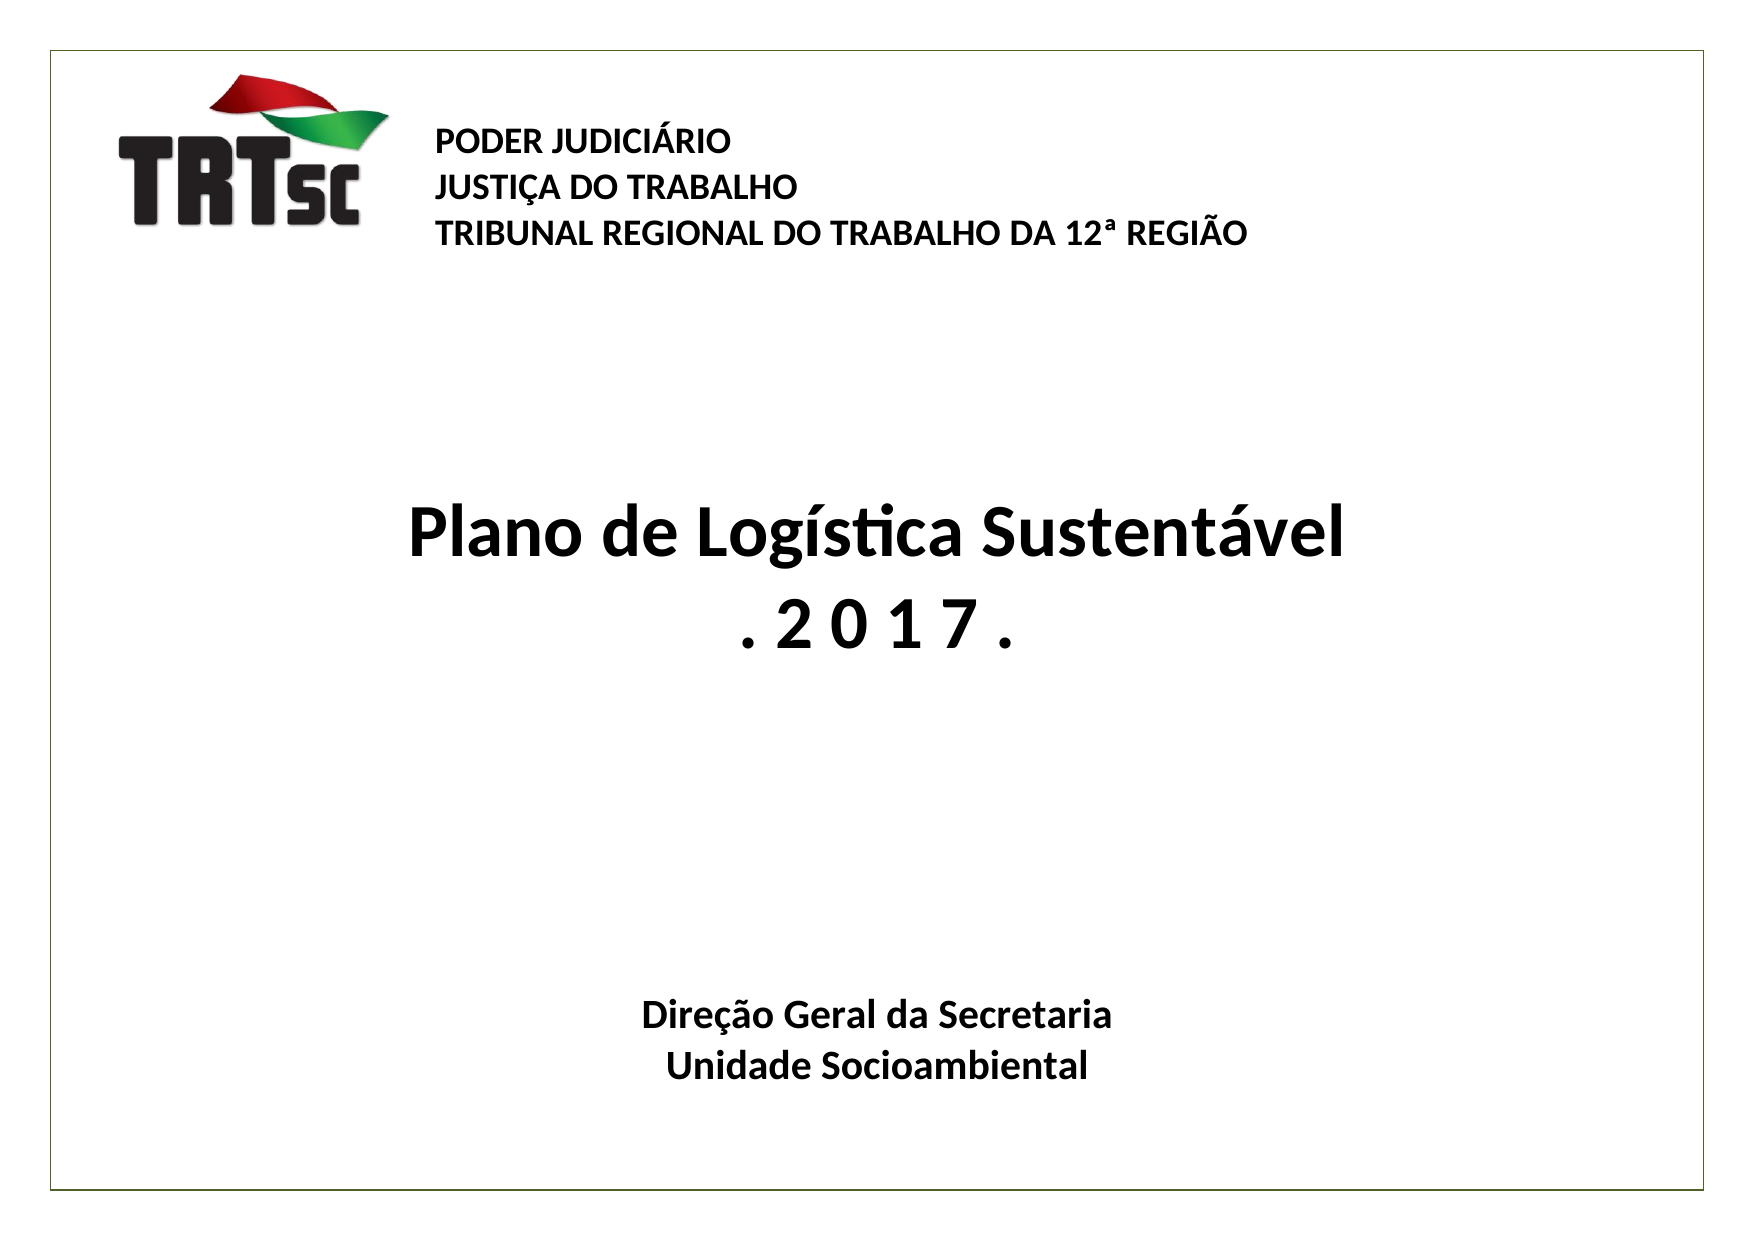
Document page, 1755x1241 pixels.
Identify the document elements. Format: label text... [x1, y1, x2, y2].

text PODER JUDICIÁRIO JUSTIÇA DO TRABALHO [435, 117, 799, 209]
text TRIBUNAL REGIONAL DO TRABALHO DA 12ª REGIÃO [435, 209, 1664, 255]
text Plano de Logística Sustentável [379, 484, 1375, 576]
subtitle Direção Geral da Secretaria Unidade Socioambiental [641, 988, 1113, 1089]
text . 2 0 1 7 . [379, 576, 1375, 667]
